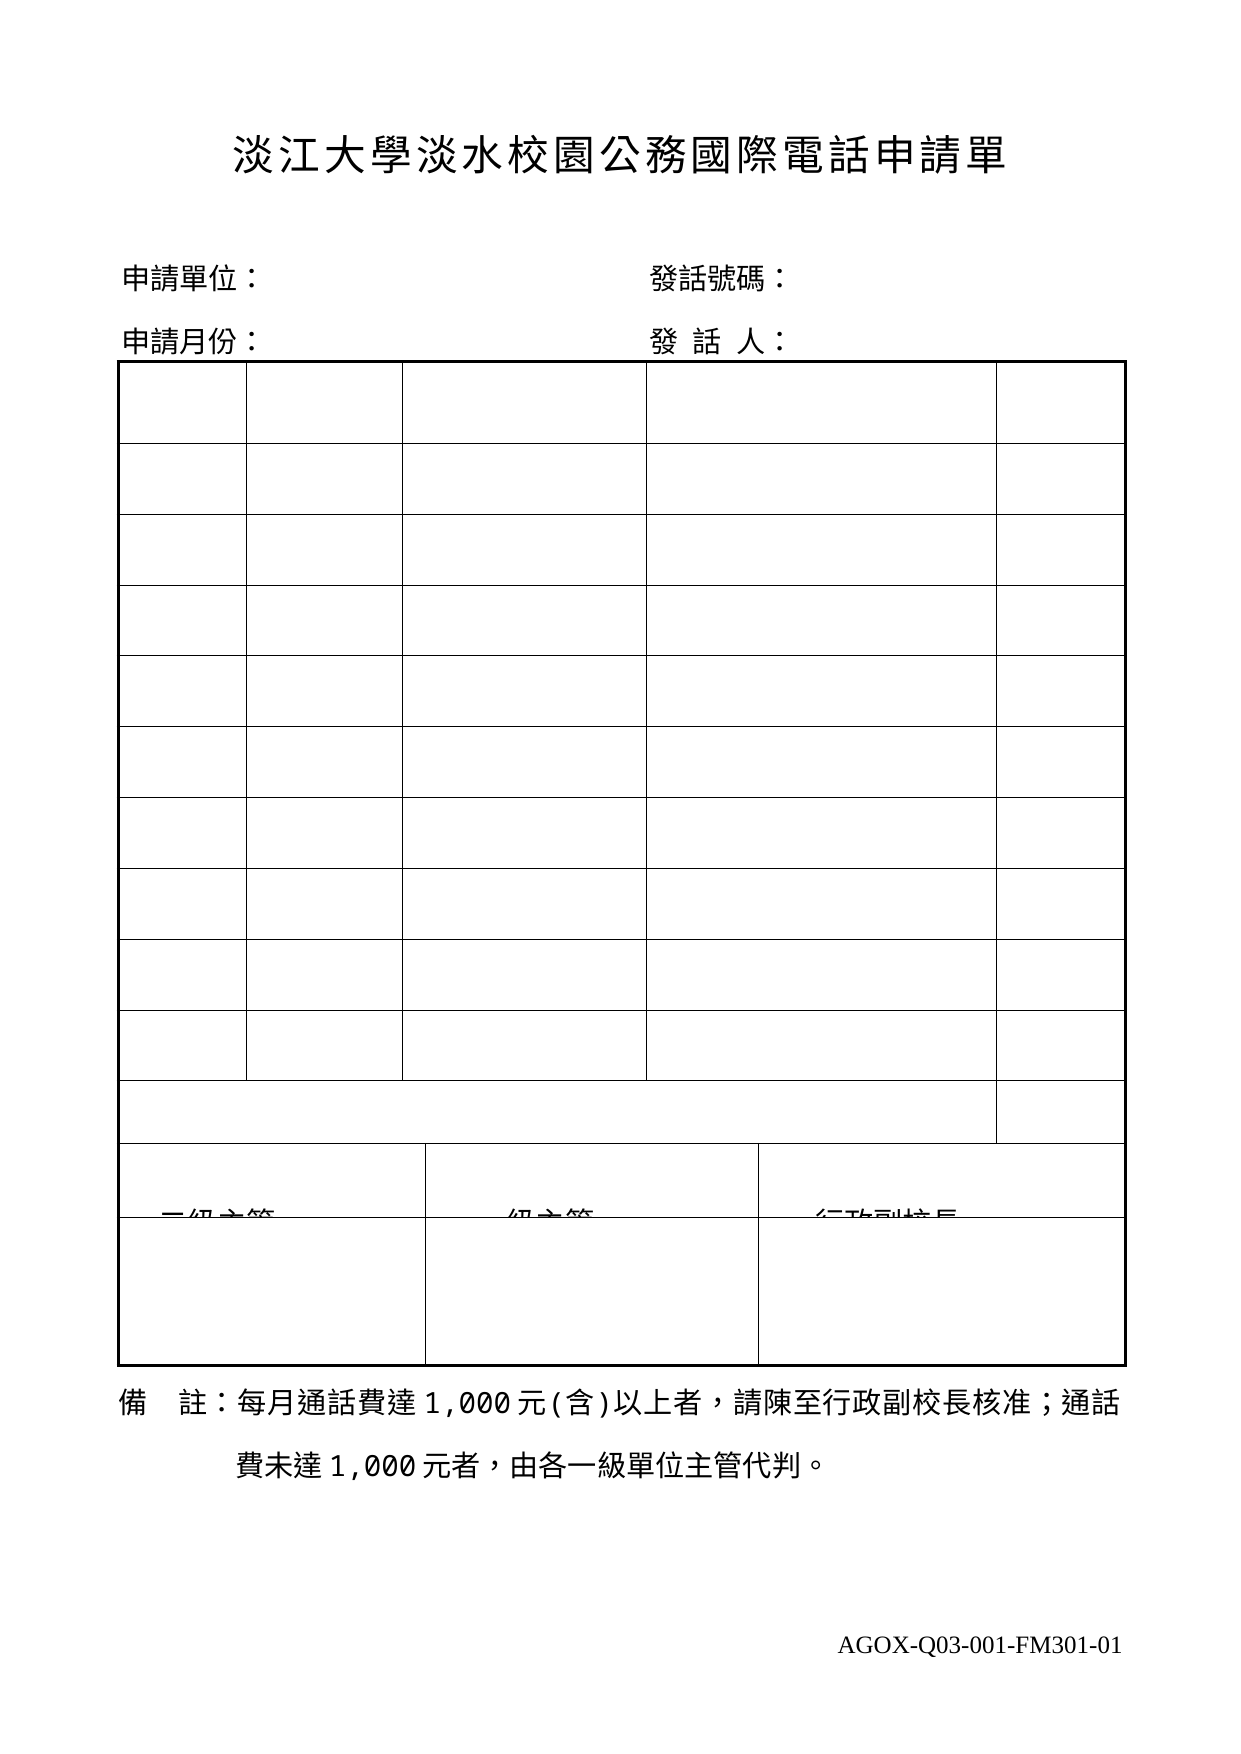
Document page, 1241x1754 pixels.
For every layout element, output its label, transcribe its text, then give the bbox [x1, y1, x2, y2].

table_cell [120, 727, 246, 797]
table_cell [403, 515, 646, 584]
table_cell [647, 940, 996, 1009]
table_cell [120, 1011, 246, 1080]
table_cell [120, 869, 246, 939]
table_cell [997, 798, 1124, 868]
table_cell [120, 940, 246, 1009]
table_cell [997, 727, 1124, 797]
table_cell [403, 798, 646, 868]
text 備 註：每月通話費達1,000元(含)以上者，請陳至行政副校長核准；通話費未達1,000元者，由各一級單位主管代判。 [118, 1379, 1122, 1485]
table_cell [647, 515, 996, 584]
table_cell [403, 940, 646, 1009]
table_cell 發 話 人： [646, 298, 815, 360]
table_cell [997, 940, 1124, 1009]
text AGOX-Q03-001-FM301-01 [118, 1630, 1122, 1659]
table_cell 一級主管 [426, 1144, 758, 1217]
table_cell [247, 444, 402, 514]
table_cell [426, 1218, 758, 1363]
table_cell [647, 444, 996, 514]
table_cell [997, 869, 1124, 939]
table_cell [647, 1011, 996, 1080]
table_cell [247, 798, 402, 868]
table_cell [120, 798, 246, 868]
table_cell [647, 798, 996, 868]
table_cell [247, 1011, 402, 1080]
table_cell [247, 656, 402, 726]
table_cell [120, 515, 246, 584]
table_cell [647, 656, 996, 726]
table_cell 通話費 [997, 363, 1124, 443]
table_cell [403, 1011, 646, 1080]
table_cell [815, 298, 1126, 360]
table_cell [247, 586, 402, 655]
table_header [815, 235, 1126, 298]
table_cell 通話日期 [120, 363, 246, 443]
table_cell 通 話 事 由 [647, 363, 996, 443]
table_cell [997, 444, 1124, 514]
table_cell [997, 1081, 1124, 1143]
table_cell [403, 869, 646, 939]
table_header 申請單位： [118, 235, 290, 298]
table_cell [247, 727, 402, 797]
table_cell 受話人姓名/單位 [403, 363, 646, 443]
table_cell 受話號碼 [247, 363, 402, 443]
table_cell [997, 656, 1124, 726]
table_cell [403, 586, 646, 655]
table_cell 行政副校長 [759, 1144, 1124, 1217]
table_header [290, 235, 646, 298]
text 淡江大學淡水校園公務國際電話申請單 [118, 110, 1122, 173]
table_cell 二級主管 [120, 1144, 425, 1217]
table_cell [997, 586, 1124, 655]
table_cell [997, 1011, 1124, 1080]
table_cell [403, 727, 646, 797]
table_cell [120, 656, 246, 726]
table_cell [247, 940, 402, 1009]
table_cell 申請月份： [118, 298, 290, 360]
table_cell [997, 515, 1124, 584]
table_header 發話號碼： [646, 235, 815, 298]
table_cell [759, 1218, 1124, 1363]
table_cell [120, 444, 246, 514]
table_cell 合計 [120, 1081, 996, 1143]
table_cell [647, 586, 996, 655]
table_cell [120, 1218, 425, 1363]
table_cell [290, 298, 646, 360]
table_cell [403, 444, 646, 514]
table_cell [247, 515, 402, 584]
table_cell [647, 727, 996, 797]
table_cell [120, 586, 246, 655]
table_cell [403, 656, 646, 726]
table_cell [247, 869, 402, 939]
table_cell [647, 869, 996, 939]
